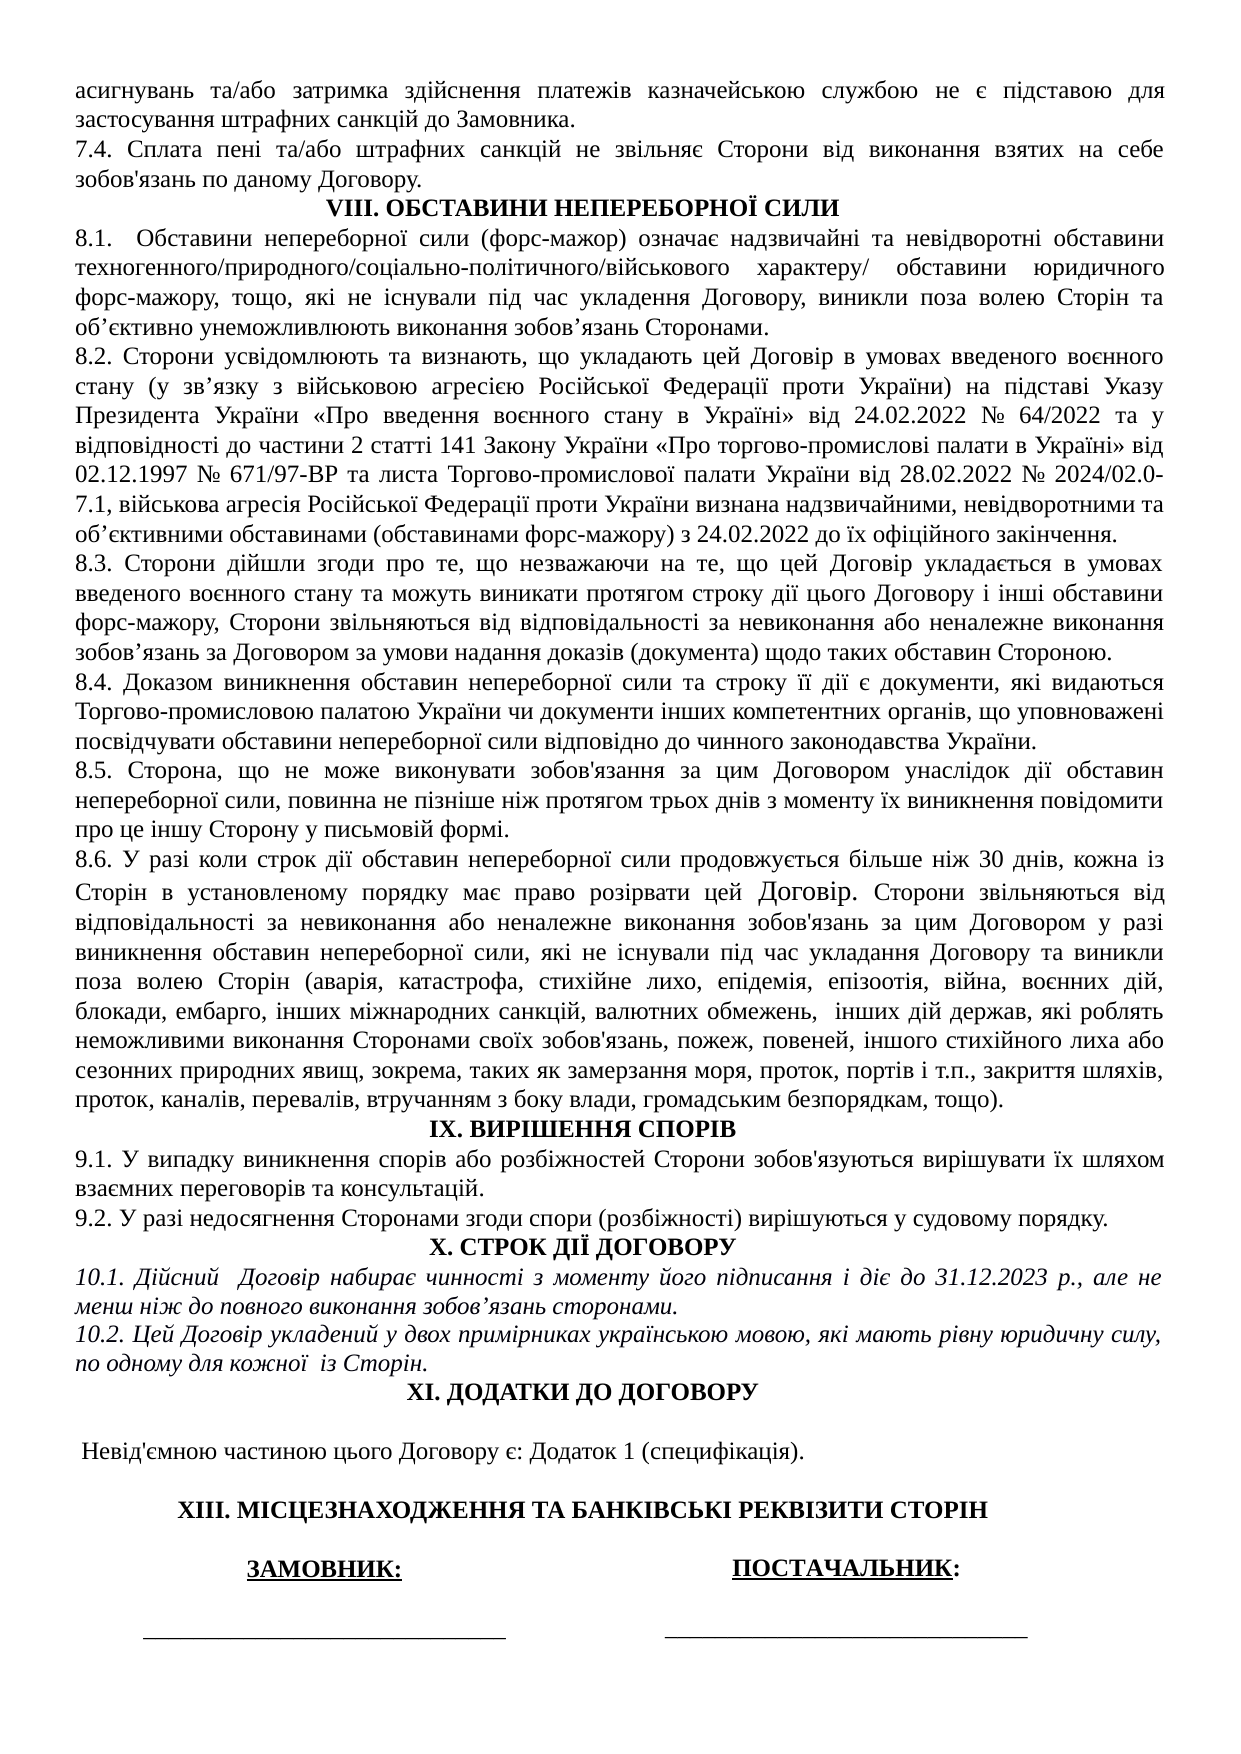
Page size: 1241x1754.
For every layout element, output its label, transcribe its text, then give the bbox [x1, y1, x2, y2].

text асигнувань та/або затримка здійснення платежів казначейською службою не є підставою для застосування штрафних санкцій до Замовника. [75, 75, 1165, 133]
text 10.2. Цей Договір укладений у двох примірниках українською мовою, які мають рівну юридичну силу, по одному для кожної із Сторін. [75, 1319, 1165, 1377]
text 8.3. Сторони дійшли згоди про те, що незважаючи на те, що цей Договір укладається в умовах введеного воєнного стану та можуть виникати протягом строку дії цього Договору і інші обставини форс-мажору, Сторони звільняються від відповідальності за невиконання або неналежне виконання зобов’язань за Договором за умови надання доказів (документа) щодо таких обставин Стороною. [75, 548, 1165, 666]
table_header ПОСТАЧАЛЬНИК: _____________________________ [585, 1525, 1108, 1679]
table_header ЗАМОВНИК: _____________________________ [64, 1525, 585, 1679]
text 8.2. Сторони усвідомлюють та визнають, що укладають цей Договір в умовах введеного воєнного стану (у зв’язку з військовою агресією Російської Федерації проти України) на підставі Указу Президента України «Про введення воєнного стану в Україні» від 24.02.2022 № 64/2022 та у відповідності до частини 2 статті 141 Закону України «Про торгово-промислові палати в Україні» від 02.12.1997 № 671/97-ВР та листа Торгово-промислової палати України від 28.02.2022 № 2024/02.0-7.1, військова агресія Російської Федерації проти України визнана надзвичайними, невідворотними та об’єктивними обставинами (обставинами форс-мажору) з 24.02.2022 до їх офіційного закінчення. [75, 341, 1165, 547]
text 8.4. Доказом виникнення обставин непереборної сили та строку її дії є документи, які видаються Торгово-промисловою палатою України чи документи інших компетентних органів, що уповноважені посвідчувати обставини непереборної сили відповідно до чинного законодавства України. [75, 667, 1165, 754]
text 8.6. У разі коли строк дії обставин непереборної сили продовжується більше ніж 30 днів, кожна із Сторін в установленому порядку має право розірвати цей Договір. Сторони звільняються від відповідальності за невиконання або неналежне виконання зобов'язань за цим Договором у разі виникнення обставин непереборної сили, які не існували під час укладання Договору та виникли поза волею Сторін (аварія, катастрофа, стихійне лихо, епідемія, епізоотія, війна, воєнних дій, блокади, ембарго, інших міжнародних санкцій, валютних обмежень, інших дій держав, які роблять неможливими виконання Сторонами своїх зобов'язань, пожеж, повеней, іншого стихійного лиха або сезонних природних явищ, зокрема, таких як замерзання моря, проток, портів і т.п., закриття шляхів, проток, каналів, перевалів, втручанням з боку влади, громадським безпорядкам, тощо). [75, 844, 1165, 1113]
text 8.1. Обставини непереборної сили (форс-мажор) означає надзвичайні та невідворотні обставини техногенного/природного/соціально-політичного/військового характеру/ обставини юридичного форс-мажору, тощо, які не існували під час укладення Договору, виникли поза волею Сторін та об’єктивно унеможливлюють виконання зобов’язань Сторонами. [75, 223, 1165, 340]
text XIII. МІСЦЕЗНАХОДЖЕННЯ ТА БАНКІВСЬКІ РЕКВІЗИТИ СТОРІН [0, 1495, 1165, 1524]
text 10.1. Дійсний Договір набирає чинності з моменту його підписання і діє до 31.12.2023 р., але не менш ніж до повного виконання зобов’язань сторонами. [75, 1262, 1165, 1319]
text 8.5. Сторона, що не може виконувати зобов'язання за цим Договором унаслідок дії обставин непереборної сили, повинна не пізніше ніж протягом трьох днів з моменту їх виникнення повідомити про це іншу Сторону у письмовій формі. [75, 755, 1165, 843]
text XI. ДОДАТКИ ДО ДОГОВОРУ [0, 1377, 1165, 1406]
text 9.2. У разі недосягнення Сторонами згоди спори (розбіжності) вирішуються у судовому порядку. [75, 1203, 1165, 1232]
text X. СТРОК ДІЇ ДОГОВОРУ [0, 1232, 1165, 1261]
text 9.1. У випадку виникнення спорів або розбіжностей Сторони зобов'язуються вирішувати їх шляхом взаємних переговорів та консультацій. [75, 1144, 1165, 1202]
text 7.4. Сплата пені та/або штрафних санкцій не звільняє Сторони від виконання взятих на себе зобов'язань по даному Договору. [75, 134, 1165, 192]
text IX. ВИРІШЕННЯ СПОРІВ [0, 1114, 1165, 1143]
table_header Невід'ємною частиною цього Договору є: Додаток 1 (специфікація). [78, 1407, 1052, 1495]
text VIII. ОБСТАВИНИ НЕПЕРЕБОРНОЇ СИЛИ [0, 193, 1165, 222]
